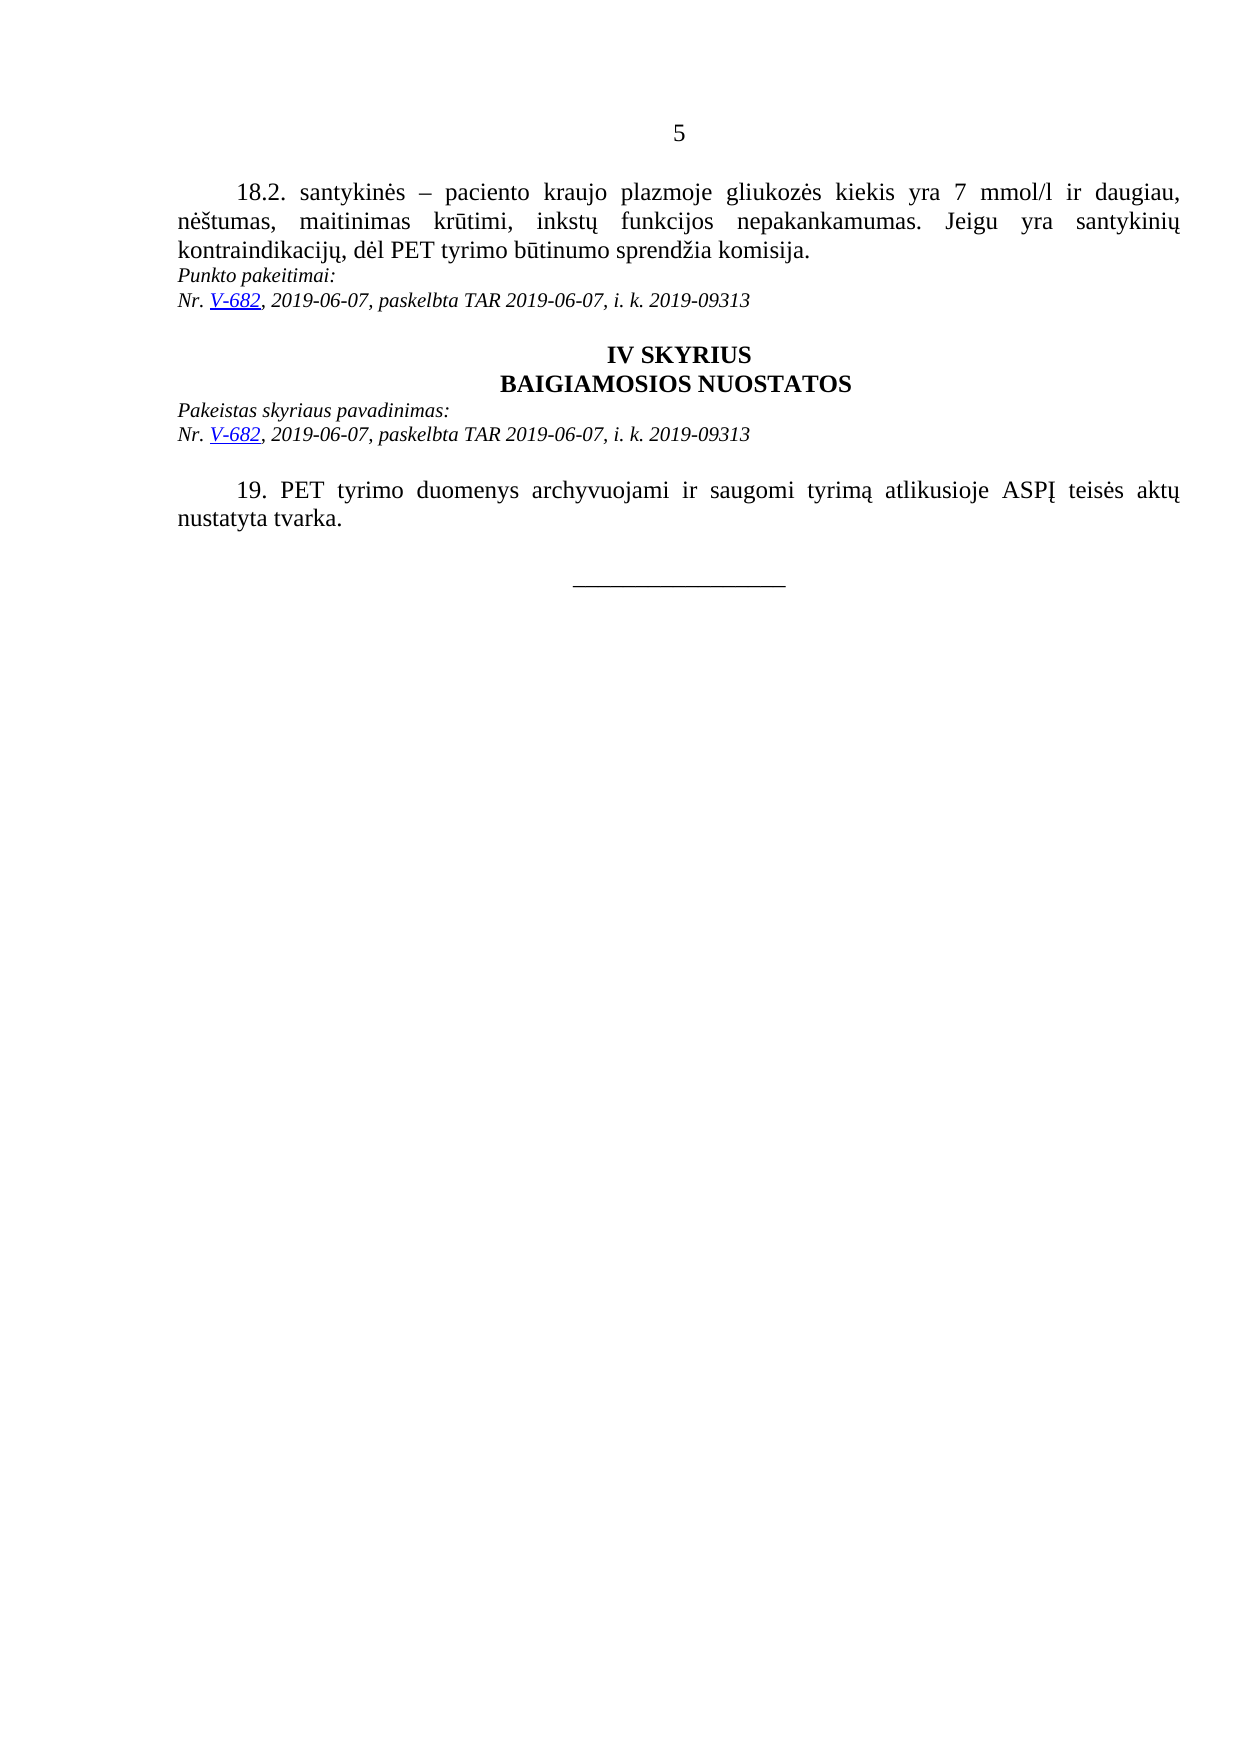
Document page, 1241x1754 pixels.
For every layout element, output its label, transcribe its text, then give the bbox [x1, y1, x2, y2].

text _________________ [177, 561, 1181, 590]
text Pakeistas skyriaus pavadinimas: [177, 398, 1181, 422]
text Punkto pakeitimai: [177, 263, 1181, 287]
text 18.2. santykinės – paciento kraujo plazmoje gliukozės kiekis yra 7 mmol/l ir daugiau, nėštumas, maitinimas krūtimi, inkstų funkcijos nepakankamumas. Jeigu yra santykinių kontraindikacijų, dėl PET tyrimo būtinumo sprendžia komisija. [177, 177, 1181, 263]
text IV SKYRIUS [177, 340, 1181, 369]
text Nr. V-682, 2019-06-07, paskelbta TAR 2019-06-07, i. k. 2019-09313 [177, 287, 1181, 312]
text BAIGIAMOSIOS NUOSTATOS [177, 369, 1181, 398]
text Nr. V-682, 2019-06-07, paskelbta TAR 2019-06-07, i. k. 2019-09313 [177, 422, 1181, 446]
text 19. PET tyrimo duomenys archyvuojami ir saugomi tyrimą atlikusioje ASPĮ teisės aktų nustatyta tvarka. [177, 475, 1181, 532]
